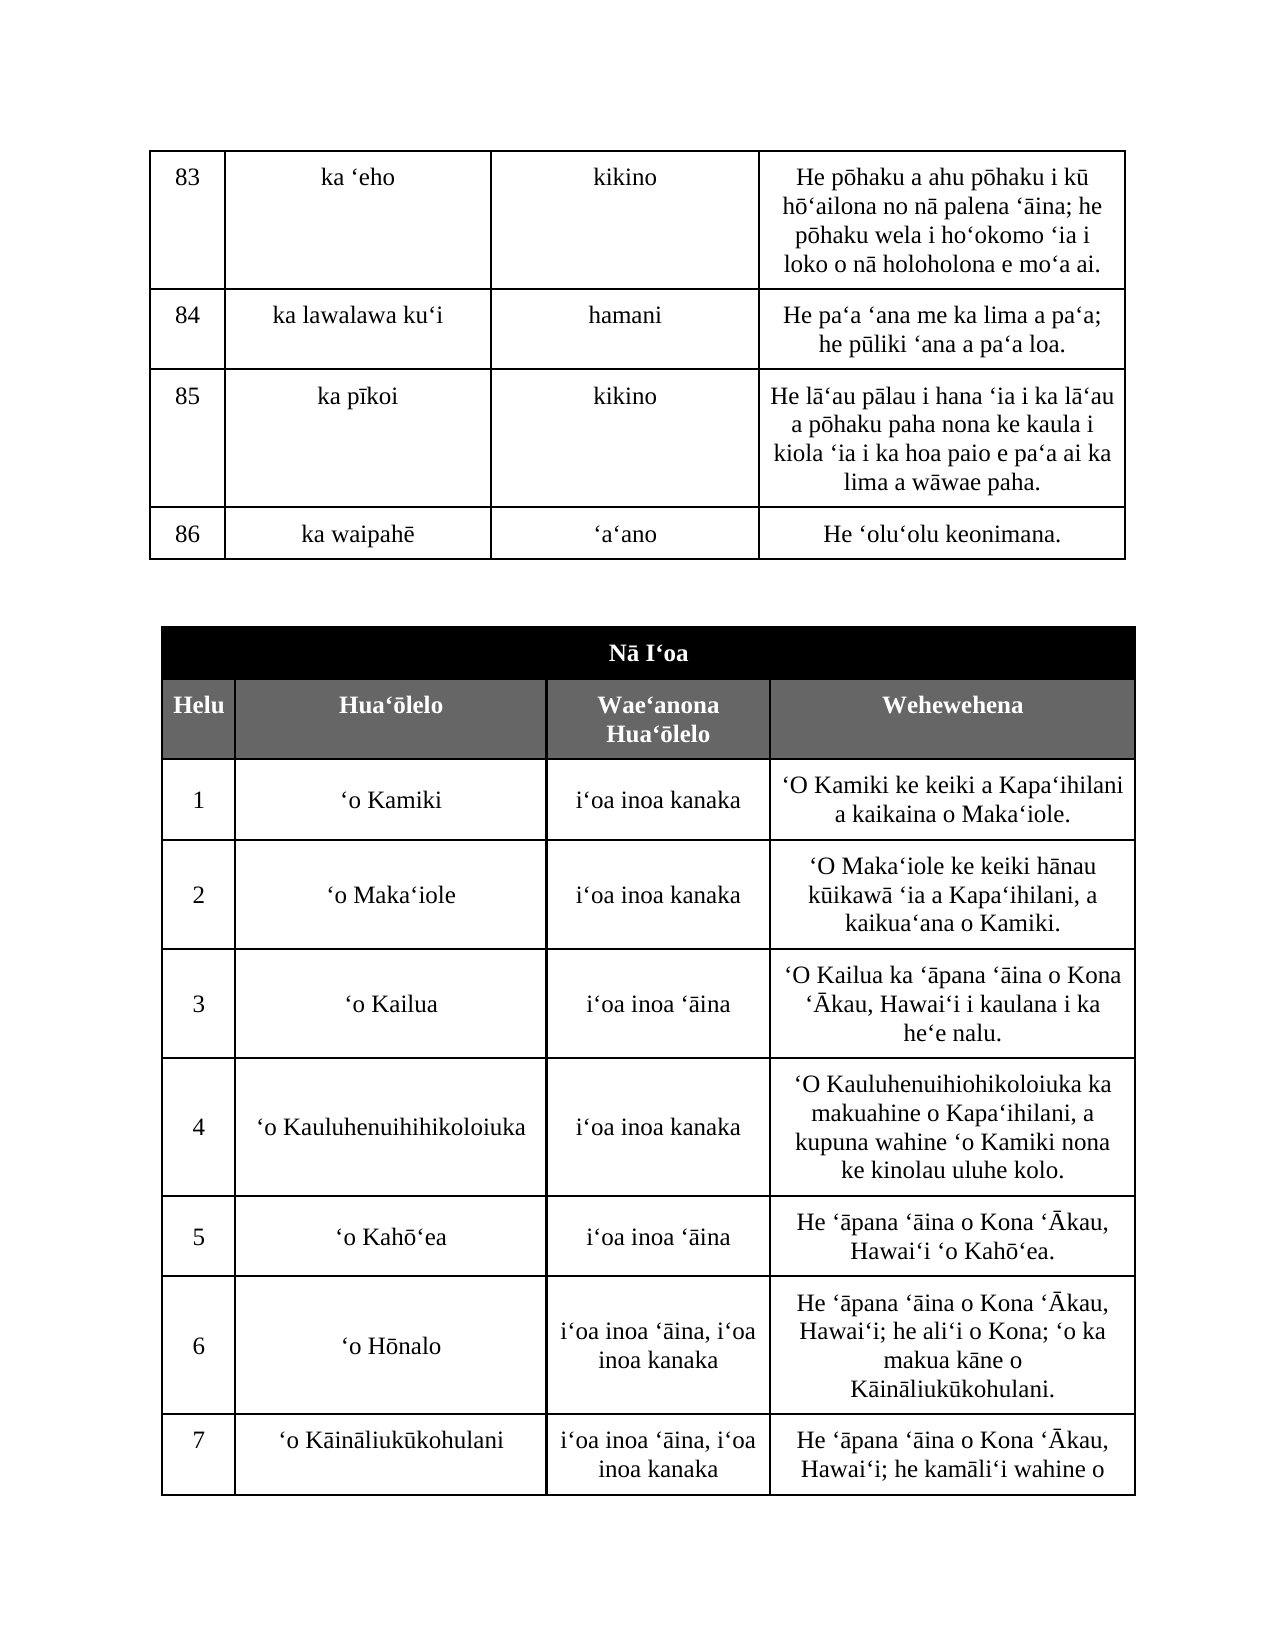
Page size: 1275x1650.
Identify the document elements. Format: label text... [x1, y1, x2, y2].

table_cell iʻoa inoa kanaka [548, 760, 769, 838]
table_cell Waeʻanona Huaʻōlelo [548, 680, 769, 758]
table_cell ʻo Kahōʻea [236, 1197, 545, 1275]
table_cell Wehewehena [771, 680, 1134, 758]
table_cell hamani [492, 290, 758, 368]
table_cell 86 [151, 508, 224, 558]
table_cell He ʻāpana ʻāina o Kona ʻĀkau, Hawaiʻi ʻo Kahōʻea. [771, 1197, 1134, 1275]
table_cell ʻo Kamiki [236, 760, 545, 838]
table_cell ʻO Kauluhenuihiohikoloiuka ka makuahine o Kapaʻihilani, a kupuna wahine ʻo Kamiki nona ke kinolau uluhe kolo. [771, 1059, 1134, 1195]
table_cell iʻoa inoa ʻāina [548, 950, 769, 1057]
table_cell ʻo Hōnalo [236, 1277, 545, 1413]
table_cell 1 [163, 760, 234, 838]
table_cell 3 [163, 950, 234, 1057]
table_cell 7 [163, 1415, 234, 1493]
table_cell 83 [151, 152, 224, 288]
table_cell iʻoa inoa kanaka [548, 1059, 769, 1195]
table_cell ʻo Kāināliukūkohulani [236, 1415, 545, 1493]
table_cell kikino [492, 152, 758, 288]
table_cell ʻo Makaʻiole [236, 841, 545, 948]
table_cell iʻoa inoa ʻāina [548, 1197, 769, 1275]
table_cell 85 [151, 370, 224, 506]
table_cell ʻO Kamiki ke keiki a Kapaʻihilani a kaikaina o Makaʻiole. [771, 760, 1134, 838]
table_cell He ʻāpana ʻāina o Kona ʻĀkau, Hawaiʻi; he aliʻi o Kona; ʻo ka makua kāne o Kāināliukūkohulani. [771, 1277, 1134, 1413]
table_cell ka waipahē [226, 508, 490, 558]
table_cell ka pīkoi [226, 370, 490, 506]
table_cell ʻO Kailua ka ʻāpana ʻāina o Kona ʻĀkau, Hawaiʻi i kaulana i ka heʻe nalu. [771, 950, 1134, 1057]
table_cell He ʻoluʻolu keonimana. [760, 508, 1124, 558]
table_cell He ʻāpana ʻāina o Kona ʻĀkau, Hawaiʻi; he kamāliʻi wahine o [771, 1415, 1134, 1493]
table_cell 6 [163, 1277, 234, 1413]
table_cell Huaʻōlelo [236, 680, 545, 758]
table_cell 2 [163, 841, 234, 948]
table_cell Helu [163, 680, 234, 758]
table_cell iʻoa inoa ʻāina, iʻoa inoa kanaka [548, 1415, 769, 1493]
table_cell He lāʻau pālau i hana ʻia i ka lāʻau a pōhaku paha nona ke kaula i kiola ʻia i ka hoa paio e paʻa ai ka lima a wāwae paha. [760, 370, 1124, 506]
table_cell kikino [492, 370, 758, 506]
table_cell 5 [163, 1197, 234, 1275]
table_cell ʻaʻano [492, 508, 758, 558]
table_cell He paʻa ʻana me ka lima a paʻa; he pūliki ʻana a paʻa loa. [760, 290, 1124, 368]
table_cell 4 [163, 1059, 234, 1195]
table_cell 84 [151, 290, 224, 368]
table_cell iʻoa inoa ʻāina, iʻoa inoa kanaka [548, 1277, 769, 1413]
table_cell ʻO Makaʻiole ke keiki hānau kūikawā ʻia a Kapaʻihilani, a kaikuaʻana o Kamiki. [771, 841, 1134, 948]
table_cell ka lawalawa kuʻi [226, 290, 490, 368]
table_cell ʻo Kailua [236, 950, 545, 1057]
table_cell ʻo Kauluhenuihihikoloiuka [236, 1059, 545, 1195]
table_cell iʻoa inoa kanaka [548, 841, 769, 948]
table_cell ka ʻeho [226, 152, 490, 288]
table_cell He pōhaku a ahu pōhaku i kū hōʻailona no nā palena ʻāina; he pōhaku wela i hoʻokomo ʻia i loko o nā holoholona e moʻa ai. [760, 152, 1124, 288]
table_header Nā Iʻoa [163, 628, 1134, 678]
